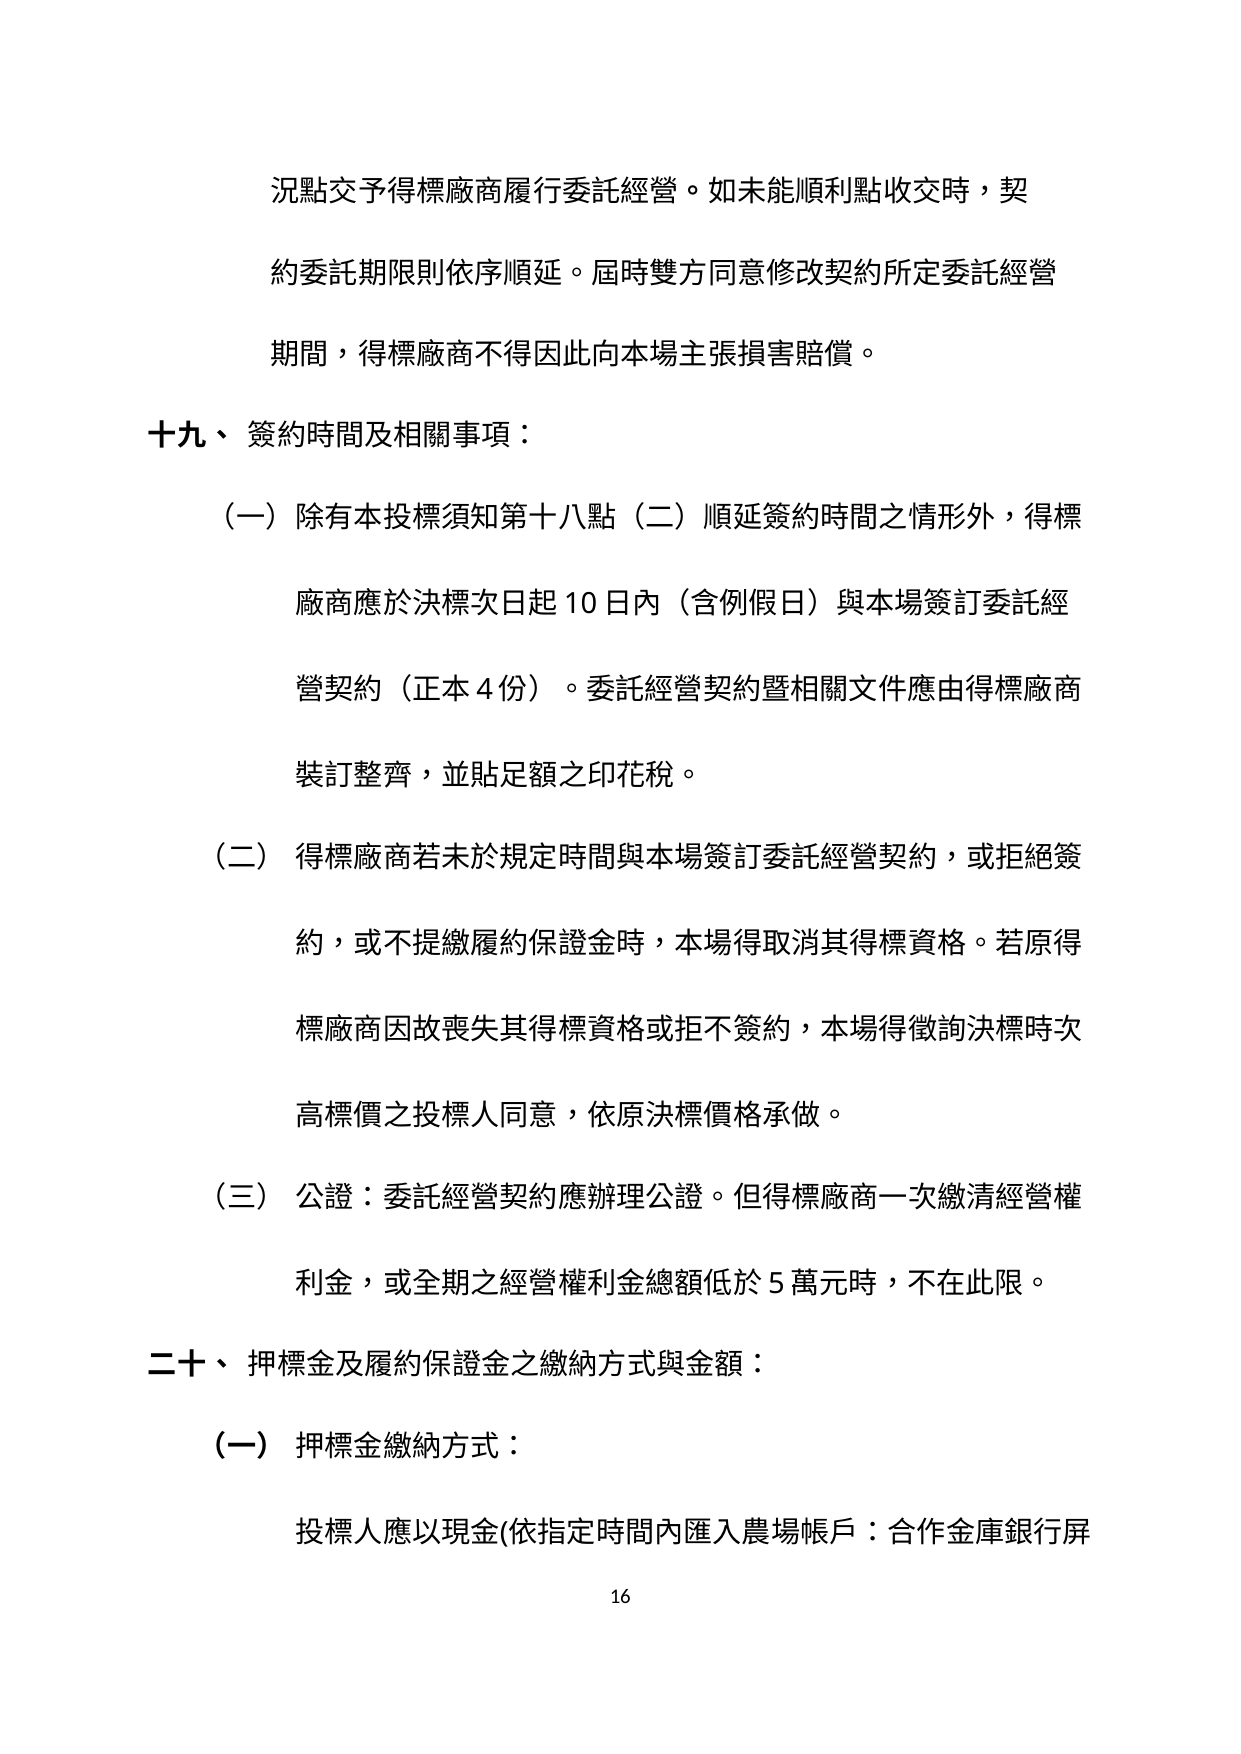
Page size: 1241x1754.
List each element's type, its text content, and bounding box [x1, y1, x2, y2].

list 約委託期限則依序順延。屆時雙方同意修改契約所定委託經營 [198, 233, 1093, 308]
list 簽約時間及相關事項： [148, 396, 1093, 471]
list 得標廠商若未於規定時間與本場簽訂委託經營契約，或拒絕簽約，或不提繳履約保證金時，本場得取消其得標資格。若原得標廠商因故喪失其得標資格或拒不簽約，本場得徵詢決標時次高標價之投標人同意，依原決標價格承做。 [198, 817, 1093, 1151]
list 押標金及履約保證金之繳納方式與金額： [148, 1324, 1093, 1399]
list 公證：委託經營契約應辦理公證。但得標廠商一次繳清經營權利金，或全期之經營權利金總額低於5萬元時，不在此限。 [198, 1157, 1093, 1318]
list 除有本投標須知第十八點（二）順延簽約時間之情形外，得標廠商應於決標次日起10日內（含例假日）與本場簽訂委託經營契約（正本4份）。委託經營契約暨相關文件應由得標廠商裝訂整齊，並貼足額之印花稅。 [207, 477, 1093, 811]
list 期間，得標廠商不得因此向本場主張損害賠償。 [198, 314, 1093, 389]
list 況點交予得標廠商履行委託經營。如未能順利點收交時，契 [198, 152, 1093, 227]
list 押標金繳納方式： 投標人應以現金(依指定時間內匯入農場帳戶：合作金庫銀行屏東分行，戶名：彰化農場-屏東分場402專戶，帳號：036-0713-050021）、金融機構簽發之本票或支票、保付支票（抬頭應書名:「彰化農場-屏東分場402專戶」並予劃線，未填寫受款人者，以執票之機關為受款人）、郵政匯票、無記名政府公債、設定質權之金融機構定期存款單（得以信託投資公司代為確定用途信託資金之信託憑證代之）、銀行開發或保兌之不可撤銷擔保信用狀繳納（本場為受益人），或取具銀行之書面連帶保證（本場為被保證人）、保險公司之連帶保證保險單（本場為被保險人）為之，並應符合《押標金保證金暨其他擔保作業辦法》規定。 [198, 1406, 1093, 1567]
